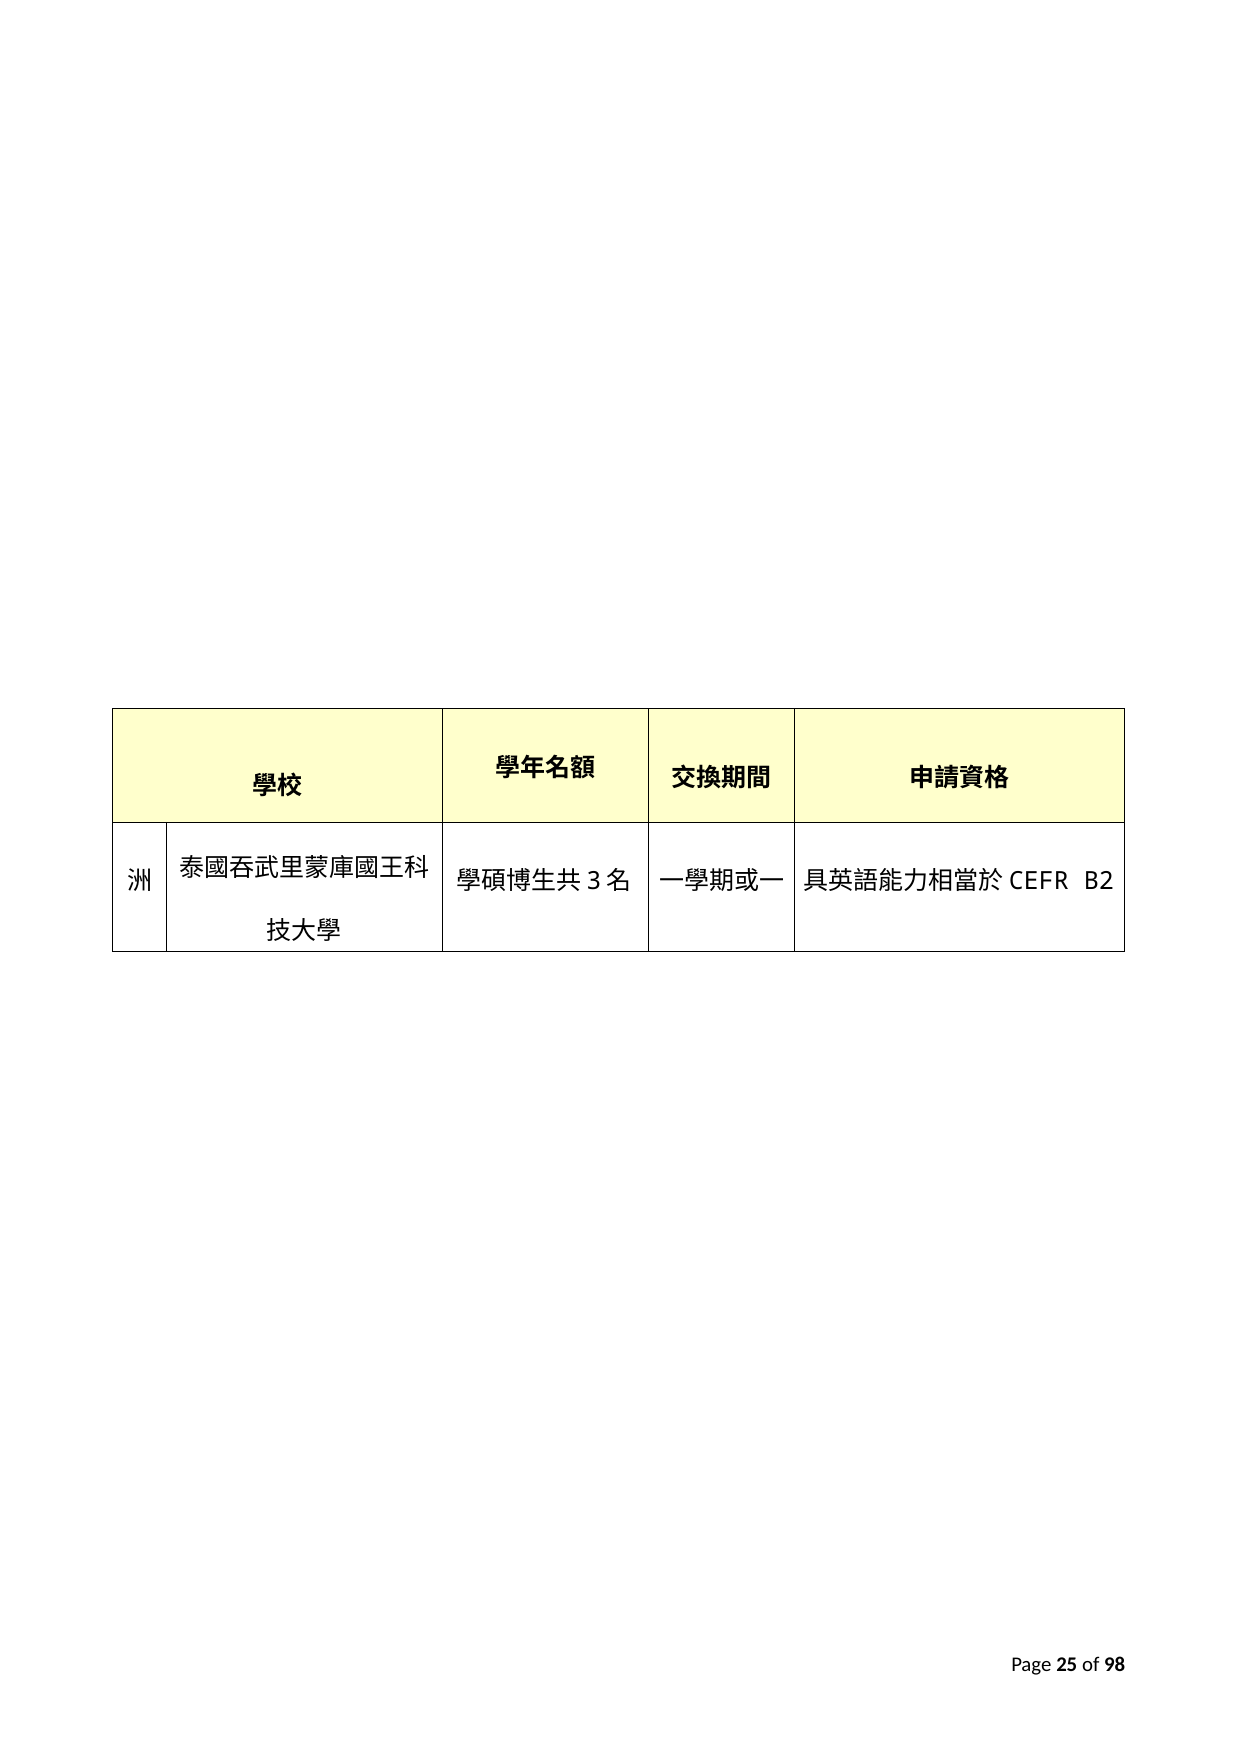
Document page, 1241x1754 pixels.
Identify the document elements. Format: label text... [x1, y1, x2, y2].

table_header 學校 [113, 709, 442, 822]
table_header 交換期間 [649, 709, 794, 822]
table_cell 具英語能力相當於CEFR B2 [795, 823, 1124, 951]
table_header 申請資格 [795, 709, 1124, 822]
table_header 學年名額 [443, 709, 648, 822]
table_cell 一學期或一 [649, 823, 794, 951]
table_cell 洲 [113, 823, 166, 951]
table_cell 泰國吞武里蒙庫國王科技大學 [167, 823, 442, 951]
table_cell 學碩博生共3名 [443, 823, 648, 951]
